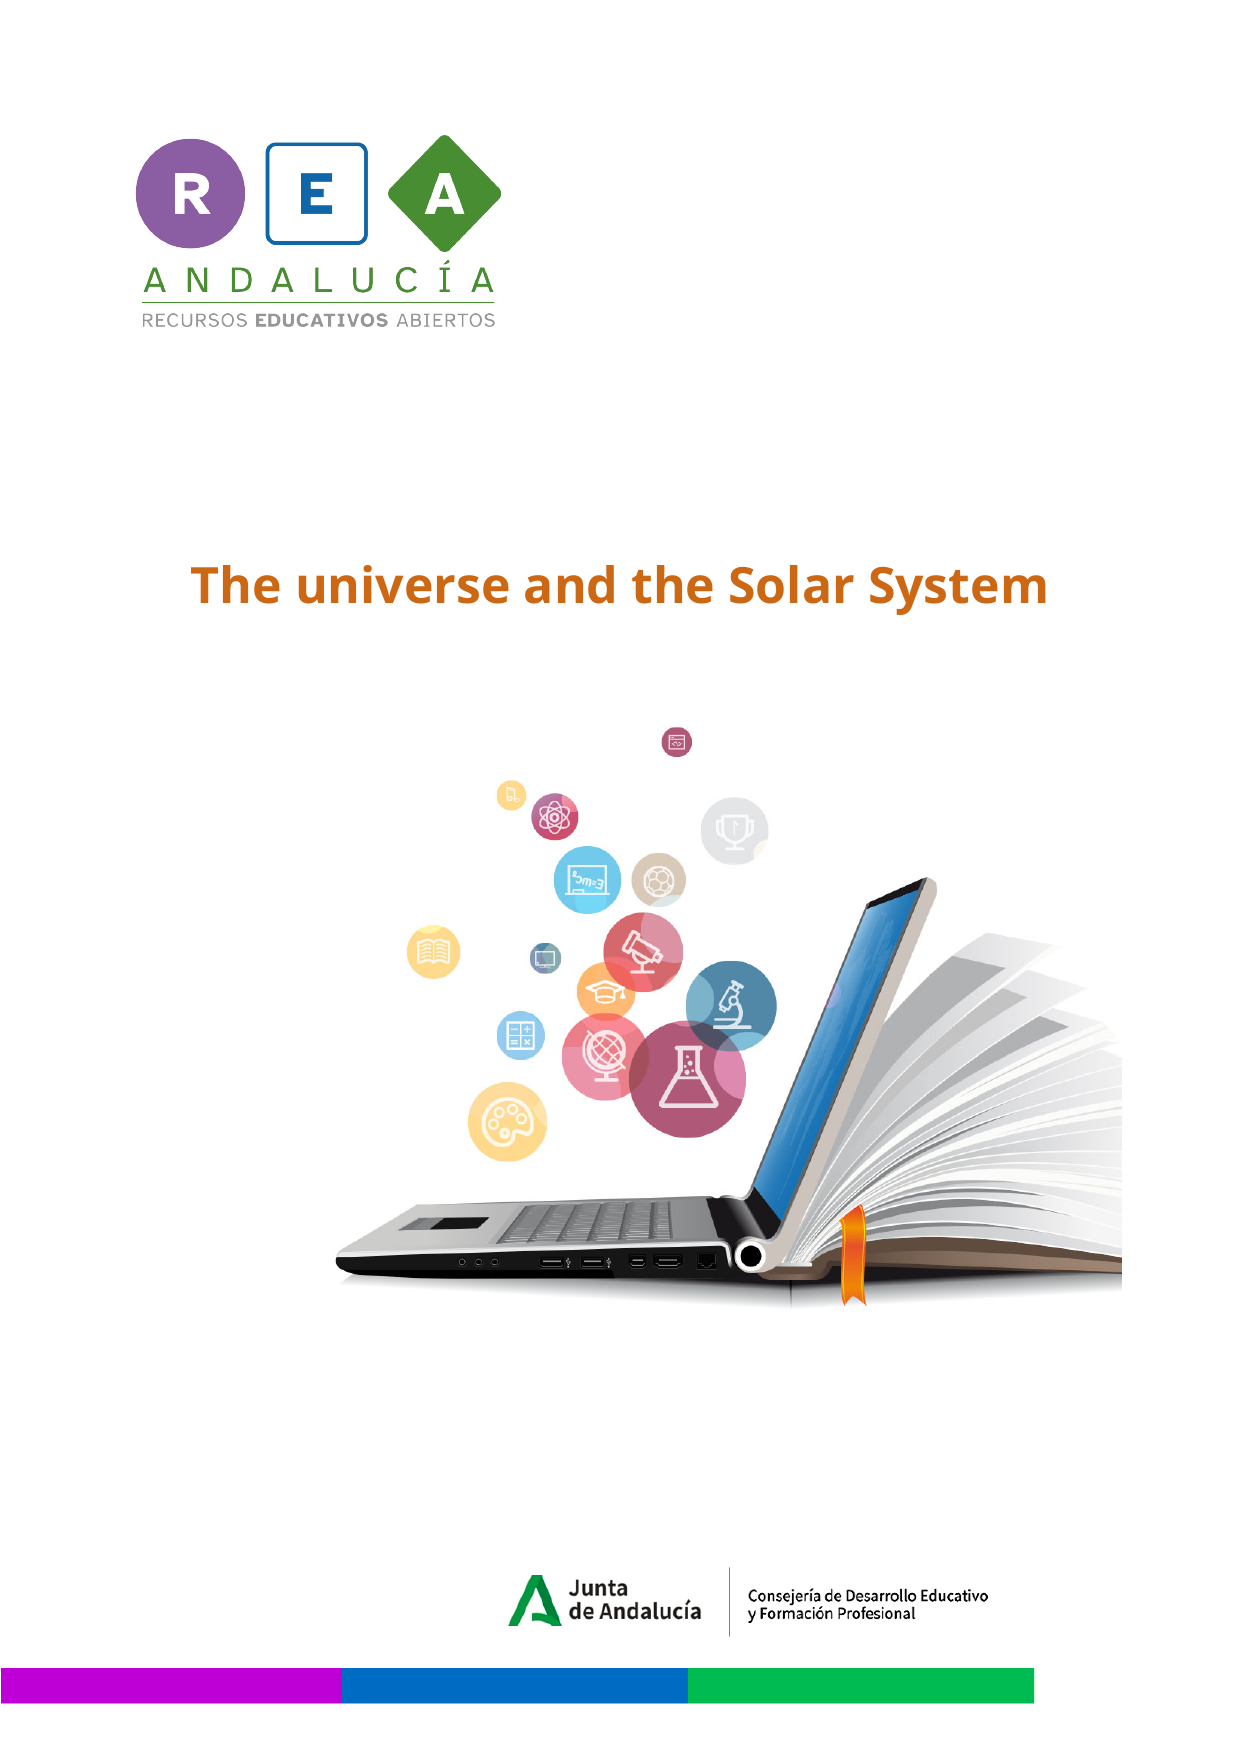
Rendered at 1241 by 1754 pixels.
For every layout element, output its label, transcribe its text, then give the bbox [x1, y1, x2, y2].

title The universe and the Solar System [118, 550, 1122, 618]
picture [118, 118, 520, 355]
picture [1, 1544, 1035, 1704]
picture [290, 694, 1122, 1337]
